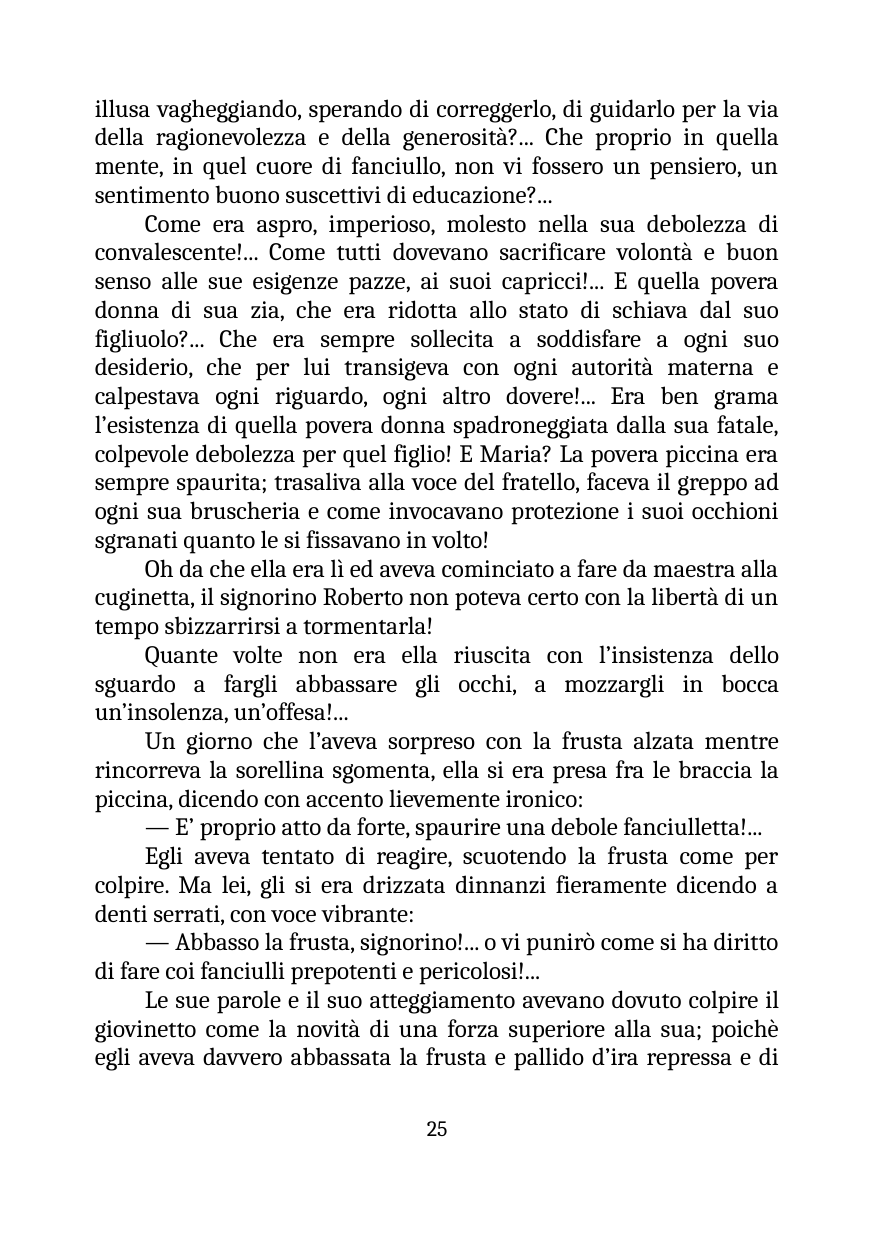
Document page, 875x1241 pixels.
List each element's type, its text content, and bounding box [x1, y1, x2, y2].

text Oh da che ella era lì ed aveva cominciato a fare da maestra alla cuginetta, il signorino Roberto non poteva certo con la libertà di un tempo sbizzarrirsi a tormentarla! [94, 554, 779, 641]
text Egli aveva tentato di reagire, scuotendo la frusta come per colpire. Ma lei, gli si era drizzata dinnanzi fieramente dicendo a denti serrati, con voce vibrante: [94, 842, 779, 928]
text — Abbasso la frusta, signorino!... o vi punirò come si ha diritto di fare coi fanciulli prepotenti e pericolosi!... [94, 928, 779, 986]
text illusa vagheggiando, sperando di correggerlo, di guidarlo per la via della ragionevolezza e della generosità?... Che proprio in quella mente, in quel cuore di fanciullo, non vi fossero un pensiero, un sentimento buono suscettivi di educazione?... [94, 94, 779, 209]
text Le sue parole e il suo atteggiamento avevano dovuto colpire il giovinetto come la novità di una forza superiore alla sua; poichè egli aveva davvero abbassata la frusta e pallido d’ira repressa e di [94, 986, 779, 1072]
text Un giorno che l’aveva sorpreso con la frusta alzata mentre rincorreva la sorellina sgomenta, ella si era presa fra le braccia la piccina, dicendo con accento lievemente ironico: [94, 727, 779, 813]
text Quante volte non era ella riuscita con l’insistenza dello sguardo a fargli abbassare gli occhi, a mozzargli in bocca un’insolenza, un’offesa!... [94, 641, 779, 727]
text Come era aspro, imperioso, molesto nella sua debolezza di convalescente!... Come tutti dovevano sacrificare volontà e buon senso alle sue esigenze pazze, ai suoi capricci!... E quella povera donna di sua zia, che era ridotta allo stato di schiava dal suo figliuolo?... Che era sempre sollecita a soddisfare a ogni suo desiderio, che per lui transigeva con ogni autorità materna e calpestava ogni riguardo, ogni altro dovere!... Era ben grama l’esistenza di quella povera donna spadroneggiata dalla sua fatale, colpevole debolezza per quel figlio! E Maria? La povera piccina era sempre spaurita; trasaliva alla voce del fratello, faceva il greppo ad ogni sua bruscheria e come invocavano protezione i suoi occhioni sgranati quanto le si fissavano in volto! [94, 209, 779, 554]
text — E’ proprio atto da forte, spaurire una debole fanciulletta!... [94, 813, 779, 842]
